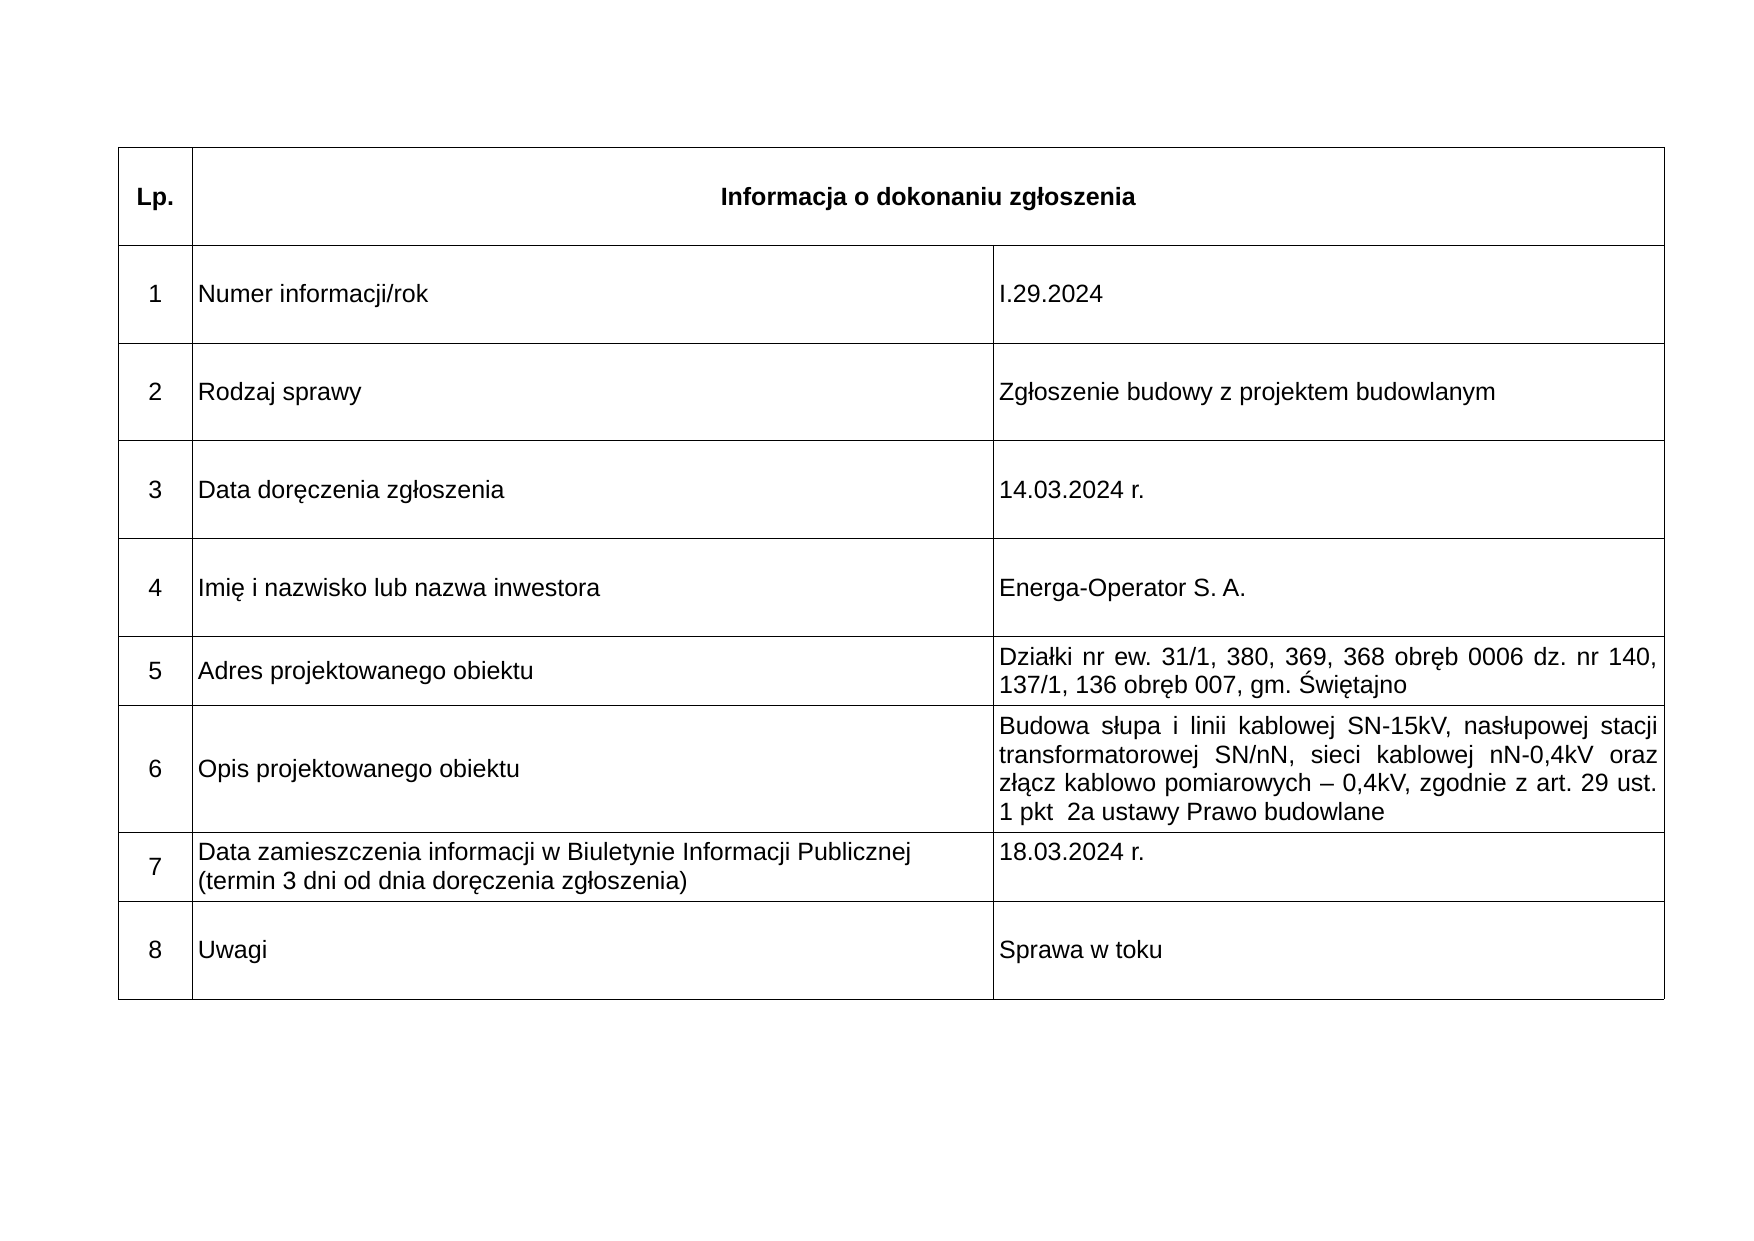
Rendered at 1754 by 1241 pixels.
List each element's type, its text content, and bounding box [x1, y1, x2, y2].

table_cell Energa-Operator S. A. [994, 539, 1664, 636]
table_cell Imię i nazwisko lub nazwa inwestora [193, 539, 993, 636]
table_cell 18.03.2024 r. [994, 833, 1664, 901]
table_cell I.29.2024 [994, 246, 1664, 342]
table_cell Budowa słupa i linii kablowej SN-15kV, nasłupowej stacji transformatorowej SN/nN, sieci kablowej nN-0,4kV oraz złącz kablowo pomiarowych – 0,4kV, zgodnie z art. 29 ust. 1 pkt 2a ustawy Prawo budowlane [994, 706, 1664, 832]
table_cell Opis projektowanego obiektu [193, 706, 993, 832]
table_cell 2 [119, 344, 192, 440]
table_header Lp. [119, 148, 192, 245]
table_cell Działki nr ew. 31/1, 380, 369, 368 obręb 0006 dz. nr 140, 137/1, 136 obręb 007, gm. Świętajno [994, 637, 1664, 705]
table_cell Data zamieszczenia informacji w Biuletynie Informacji Publicznej (termin 3 dni od dnia doręczenia zgłoszenia) [193, 833, 993, 901]
table_cell Uwagi [193, 902, 993, 998]
table_cell 7 [119, 833, 192, 901]
table_cell 1 [119, 246, 192, 342]
table_cell 6 [119, 706, 192, 832]
table_header Informacja o dokonaniu zgłoszenia [193, 148, 1664, 245]
table_cell Sprawa w toku [994, 902, 1664, 998]
table_cell 5 [119, 637, 192, 705]
table_cell 14.03.2024 r. [994, 441, 1664, 538]
table_cell 8 [119, 902, 192, 998]
table_cell Data doręczenia zgłoszenia [193, 441, 993, 538]
table_cell 3 [119, 441, 192, 538]
table_cell Numer informacji/rok [193, 246, 993, 342]
table_cell Adres projektowanego obiektu [193, 637, 993, 705]
table_cell 4 [119, 539, 192, 636]
table_cell Zgłoszenie budowy z projektem budowlanym [994, 344, 1664, 440]
table_cell Rodzaj sprawy [193, 344, 993, 440]
